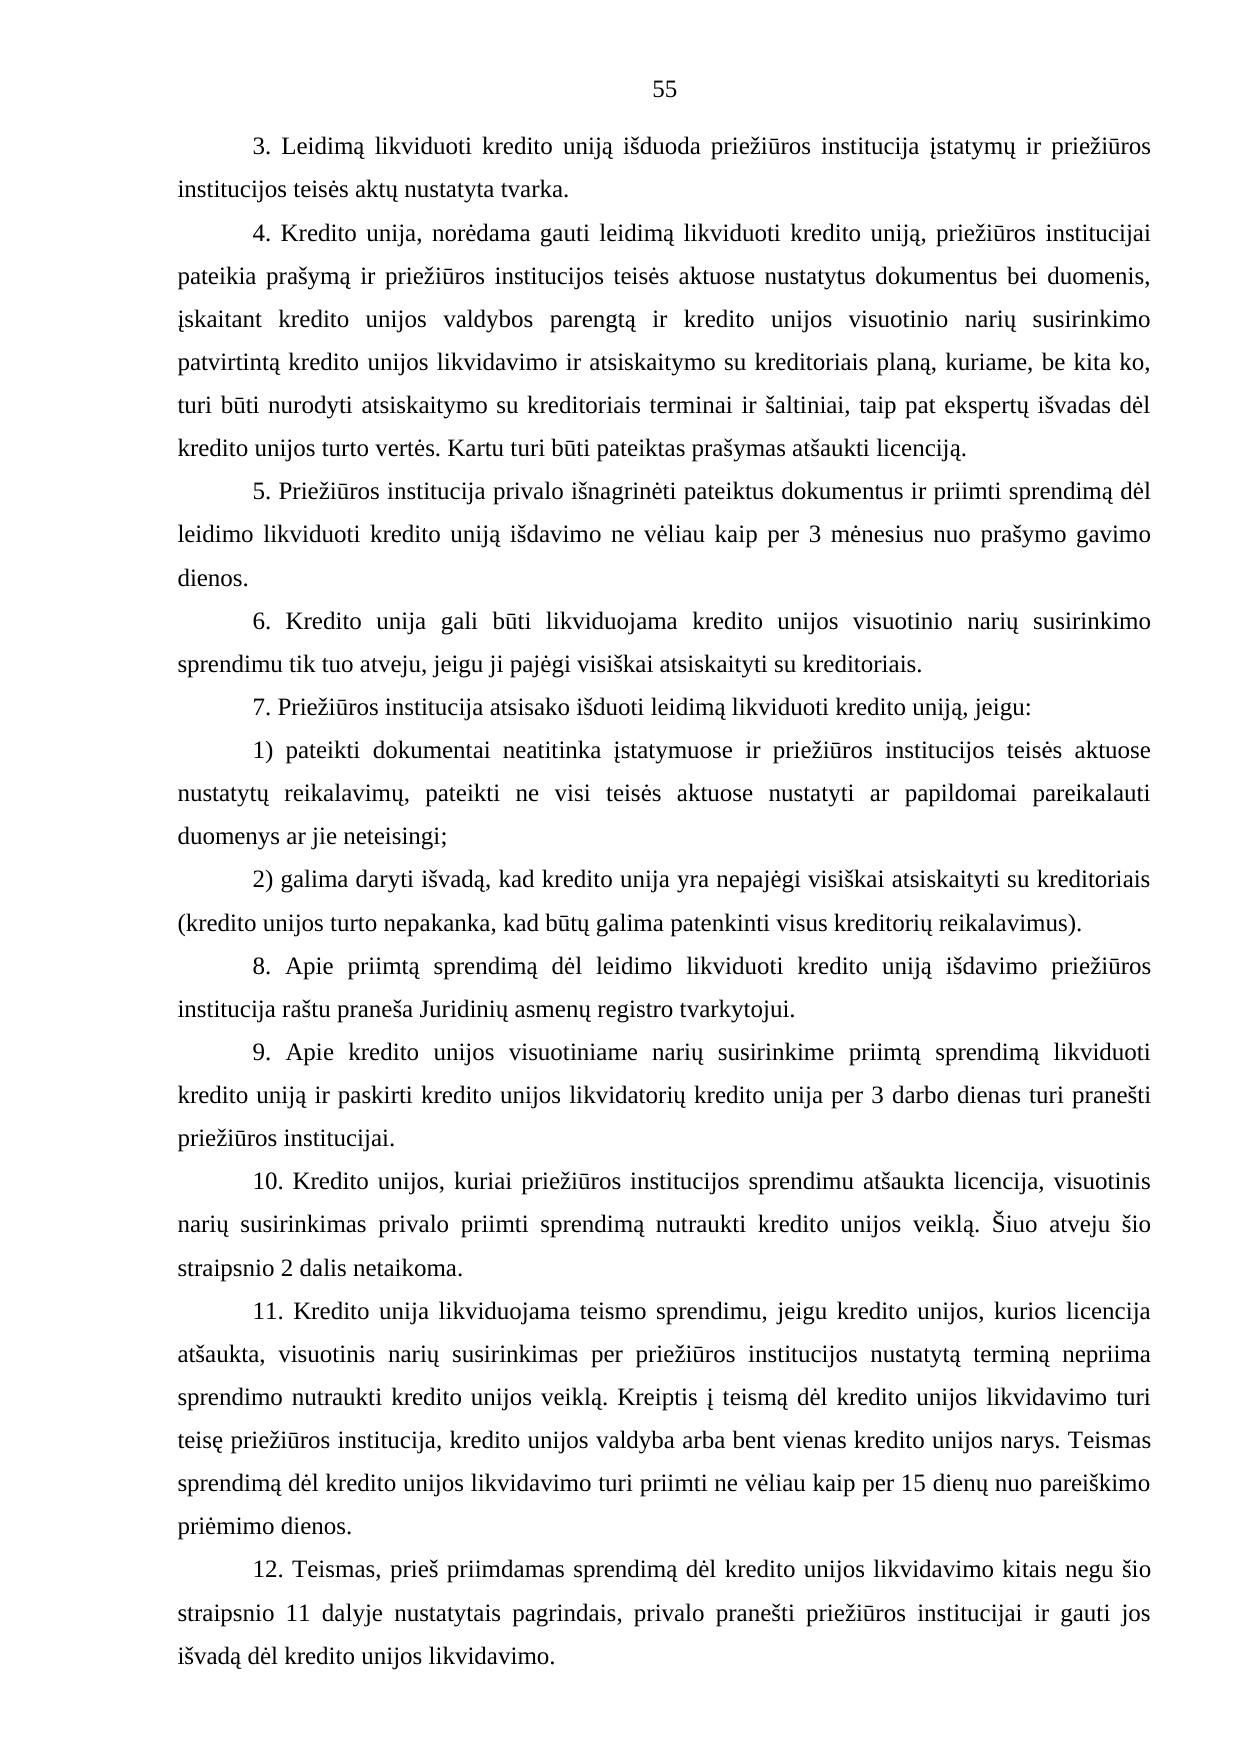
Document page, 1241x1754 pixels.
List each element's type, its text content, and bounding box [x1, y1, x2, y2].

text 7. Priežiūros institucija atsisako išduoti leidimą likviduoti kredito uniją, jeigu: [177, 692, 1152, 721]
text 12. Teismas, prieš priimdamas sprendimą dėl kredito unijos likvidavimo kitais negu šio straipsnio 11 dalyje nustatytais pagrindais, privalo pranešti priežiūros institucijai ir gauti jos išvadą dėl kredito unijos likvidavimo. [177, 1554, 1152, 1669]
text 5. Priežiūros institucija privalo išnagrinėti pateiktus dokumentus ir priimti sprendimą dėl leidimo likviduoti kredito uniją išdavimo ne vėliau kaip per 3 mėnesius nuo prašymo gavimo dienos. [177, 476, 1152, 591]
text 3. Leidimą likviduoti kredito uniją išduoda priežiūros institucija įstatymų ir priežiūros institucijos teisės aktų nustatyta tvarka. [177, 131, 1152, 203]
text 9. Apie kredito unijos visuotiniame narių susirinkime priimtą sprendimą likviduoti kredito uniją ir paskirti kredito unijos likvidatorių kredito unija per 3 darbo dienas turi pranešti priežiūros institucijai. [177, 1037, 1152, 1152]
text 1) pateikti dokumentai neatitinka įstatymuose ir priežiūros institucijos teisės aktuose nustatytų reikalavimų, pateikti ne visi teisės aktuose nustatyti ar papildomai pareikalauti duomenys ar jie neteisingi; [177, 735, 1152, 850]
text 4. Kredito unija, norėdama gauti leidimą likviduoti kredito uniją, priežiūros institucijai pateikia prašymą ir priežiūros institucijos teisės aktuose nustatytus dokumentus bei duomenis, įskaitant kredito unijos valdybos parengtą ir kredito unijos visuotinio narių susirinkimo patvirtintą kredito unijos likvidavimo ir atsiskaitymo su kreditoriais planą, kuriame, be kita ko, turi būti nurodyti atsiskaitymo su kreditoriais terminai ir šaltiniai, taip pat ekspertų išvadas dėl kredito unijos turto vertės. Kartu turi būti pateiktas prašymas atšaukti licenciją. [177, 218, 1152, 462]
text 8. Apie priimtą sprendimą dėl leidimo likviduoti kredito uniją išdavimo priežiūros institucija raštu praneša Juridinių asmenų registro tvarkytojui. [177, 951, 1152, 1023]
text 11. Kredito unija likviduojama teismo sprendimu, jeigu kredito unijos, kurios licencija atšaukta, visuotinis narių susirinkimas per priežiūros institucijos nustatytą terminą nepriima sprendimo nutraukti kredito unijos veiklą. Kreiptis į teismą dėl kredito unijos likvidavimo turi teisę priežiūros institucija, kredito unijos valdyba arba bent vienas kredito unijos narys. Teismas sprendimą dėl kredito unijos likvidavimo turi priimti ne vėliau kaip per 15 dienų nuo pareiškimo priėmimo dienos. [177, 1296, 1152, 1540]
text 2) galima daryti išvadą, kad kredito unija yra nepajėgi visiškai atsiskaityti su kreditoriais (kredito unijos turto nepakanka, kad būtų galima patenkinti visus kreditorių reikalavimus). [177, 864, 1152, 936]
text 10. Kredito unijos, kuriai priežiūros institucijos sprendimu atšaukta licencija, visuotinis narių susirinkimas privalo priimti sprendimą nutraukti kredito unijos veiklą. Šiuo atveju šio straipsnio 2 dalis netaikoma. [177, 1166, 1152, 1281]
text 6. Kredito unija gali būti likviduojama kredito unijos visuotinio narių susirinkimo sprendimu tik tuo atveju, jeigu ji pajėgi visiškai atsiskaityti su kreditoriais. [177, 606, 1152, 678]
